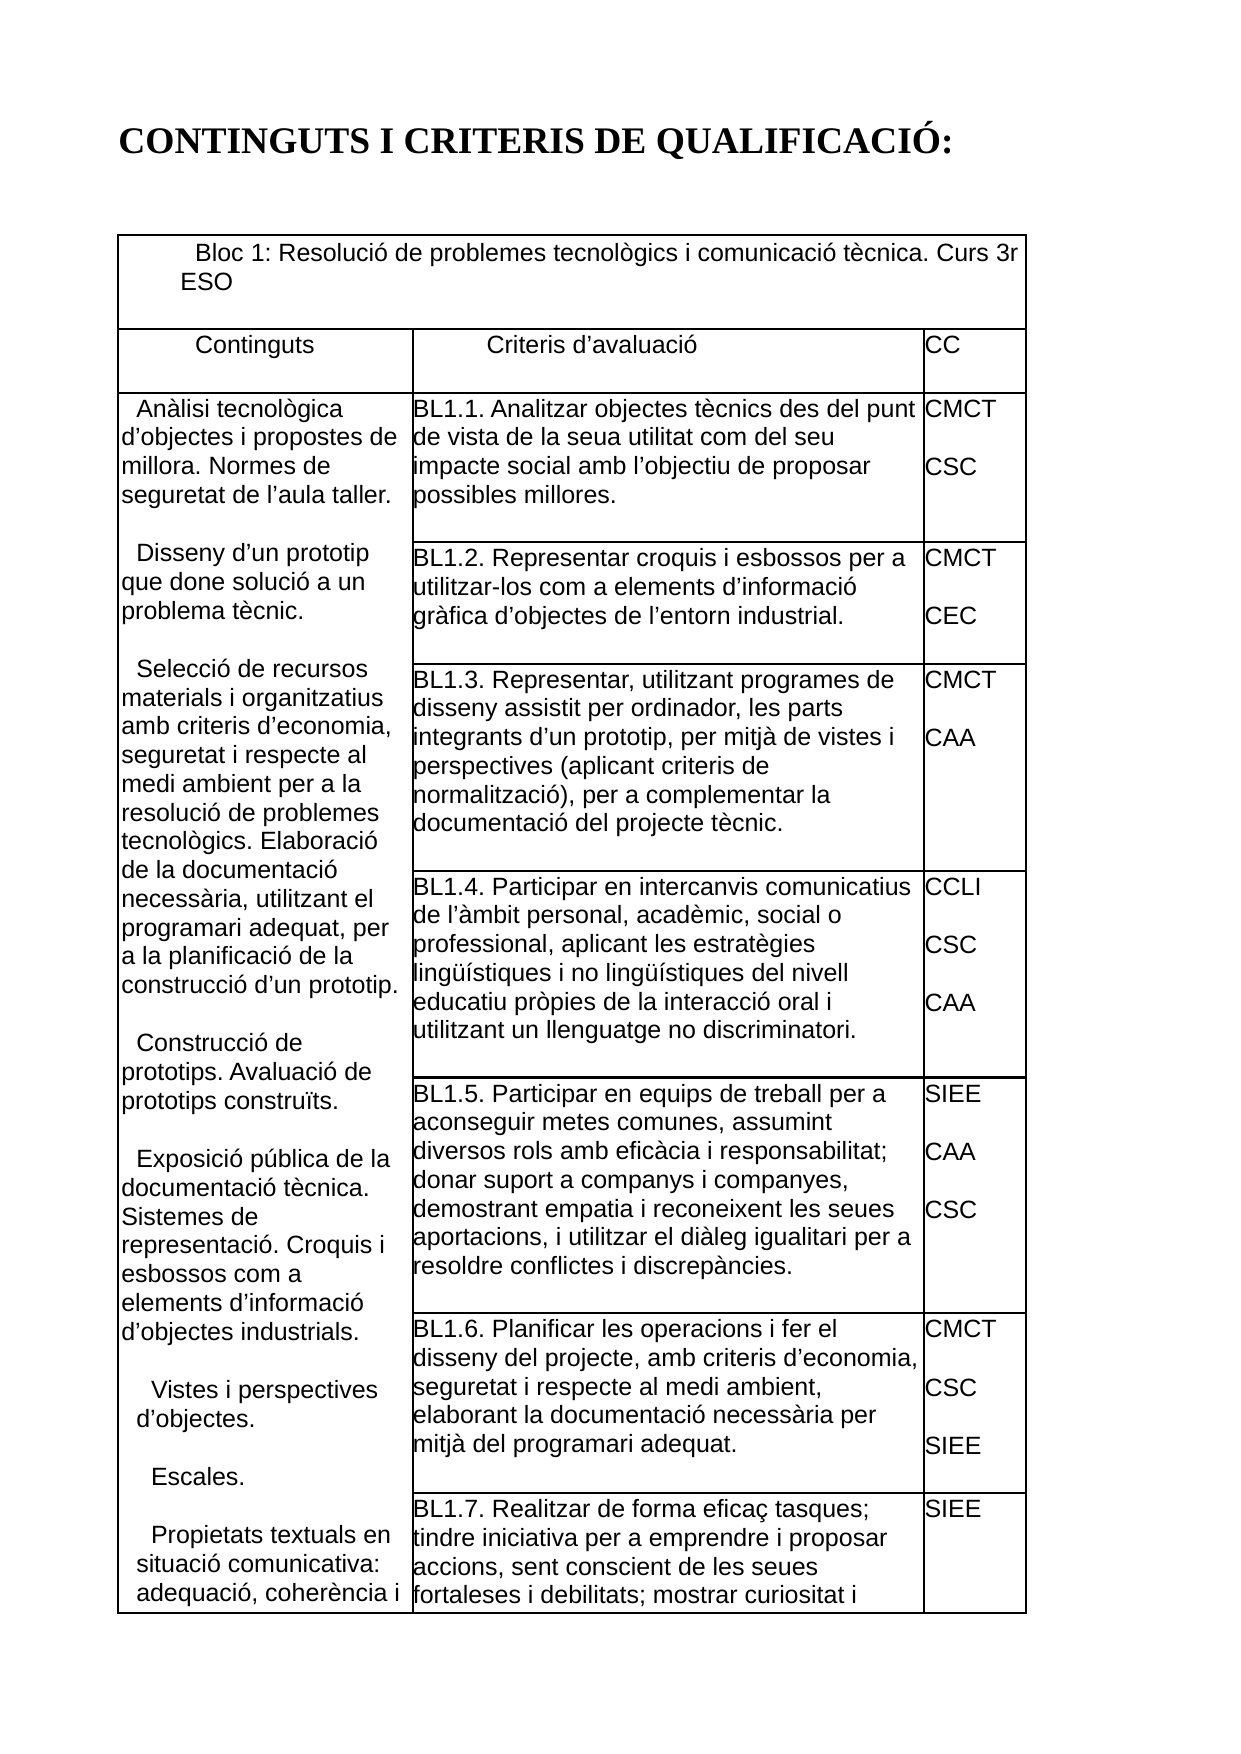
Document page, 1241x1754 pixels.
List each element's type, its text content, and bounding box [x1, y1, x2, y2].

table_cell Continguts [119, 330, 412, 392]
table_cell CMCT CEC [925, 543, 1025, 662]
table_cell BL1.1. Analitzar objectes tècnics des del punt de vista de la seua utilitat com del seu impacte social amb l’objectiu de proposar possibles millores. [414, 394, 923, 541]
table_header Bloc 1: Resolució de problemes tecnològics i comunicació tècnica. Curs 3r ESO [119, 236, 1025, 328]
table_cell CCLI CSC CAA [925, 872, 1025, 1076]
table_cell BL1.5. Participar en equips de treball per a aconseguir metes comunes, assumint diversos rols amb eficàcia i responsabilitat; donar suport a companys i companyes, demostrant empatia i reconeixent les seues aportacions, i utilitzar el diàleg igualitari per a resoldre conflictes i discrepàncies. [414, 1079, 923, 1312]
table_cell SIEE CAA CSC [925, 1079, 1025, 1312]
table_cell BL1.6. Planificar les operacions i fer el disseny del projecte, amb criteris d’economia, seguretat i respecte al medi ambient, elaborant la documentació necessària per mitjà del programari adequat. [414, 1314, 923, 1492]
table_cell Anàlisi tecnològica d’objectes i propostes de millora. Normes de seguretat de l’aula taller. Disseny d’un prototip que done solució a un problema tècnic. Selecció de recursos materials i organitzatius amb criteris d’economia, seguretat i respecte al medi ambient per a la resolució de problemes tecnològics. Elaboració de la documentació necessària, utilitzant el programari adequat, per a la planificació de la construcció d’un prototip. Construcció de prototips. Avaluació de prototips construïts. Exposició pública de la documentació tècnica. Sistemes de representació. Croquis i esbossos com a elements d’informació d’objectes industrials. Vistes i perspectives d’objectes. Escales. Propietats textuals en situació comunicativa: adequació, coherència i [119, 394, 412, 1612]
table_cell CMCT CSC SIEE [925, 1314, 1025, 1492]
table_cell BL1.3. Representar, utilitzant programes de disseny assistit per ordinador, les parts integrants d’un prototip, per mitjà de vistes i perspectives (aplicant criteris de normalització), per a complementar la documentació del projecte tècnic. [414, 665, 923, 869]
table_cell CC [925, 330, 1025, 392]
table_cell BL1.4. Participar en intercanvis comunicatius de l’àmbit personal, acadèmic, social o professional, aplicant les estratègies lingüístiques i no lingüístiques del nivell educatiu pròpies de la interacció oral i utilitzant un llenguatge no discriminatori. [414, 872, 923, 1076]
table_cell CMCT CSC [925, 394, 1025, 541]
table_cell CMCT CAA [925, 665, 1025, 869]
table_cell SIEE [925, 1494, 1025, 1612]
table_cell BL1.2. Representar croquis i esbossos per a utilitzar-los com a elements d’informació gràfica d’objectes de l’entorn industrial. [414, 543, 923, 662]
table_cell Criteris d’avaluació [414, 330, 923, 392]
text CONTINGUTS I CRITERIS DE QUALIFICACIÓ: [118, 118, 1122, 161]
table_cell BL1.7. Realitzar de forma eficaç tasques; tindre iniciativa per a emprendre i proposar accions, sent conscient de les seues fortaleses i debilitats; mostrar curiositat i [414, 1494, 923, 1612]
